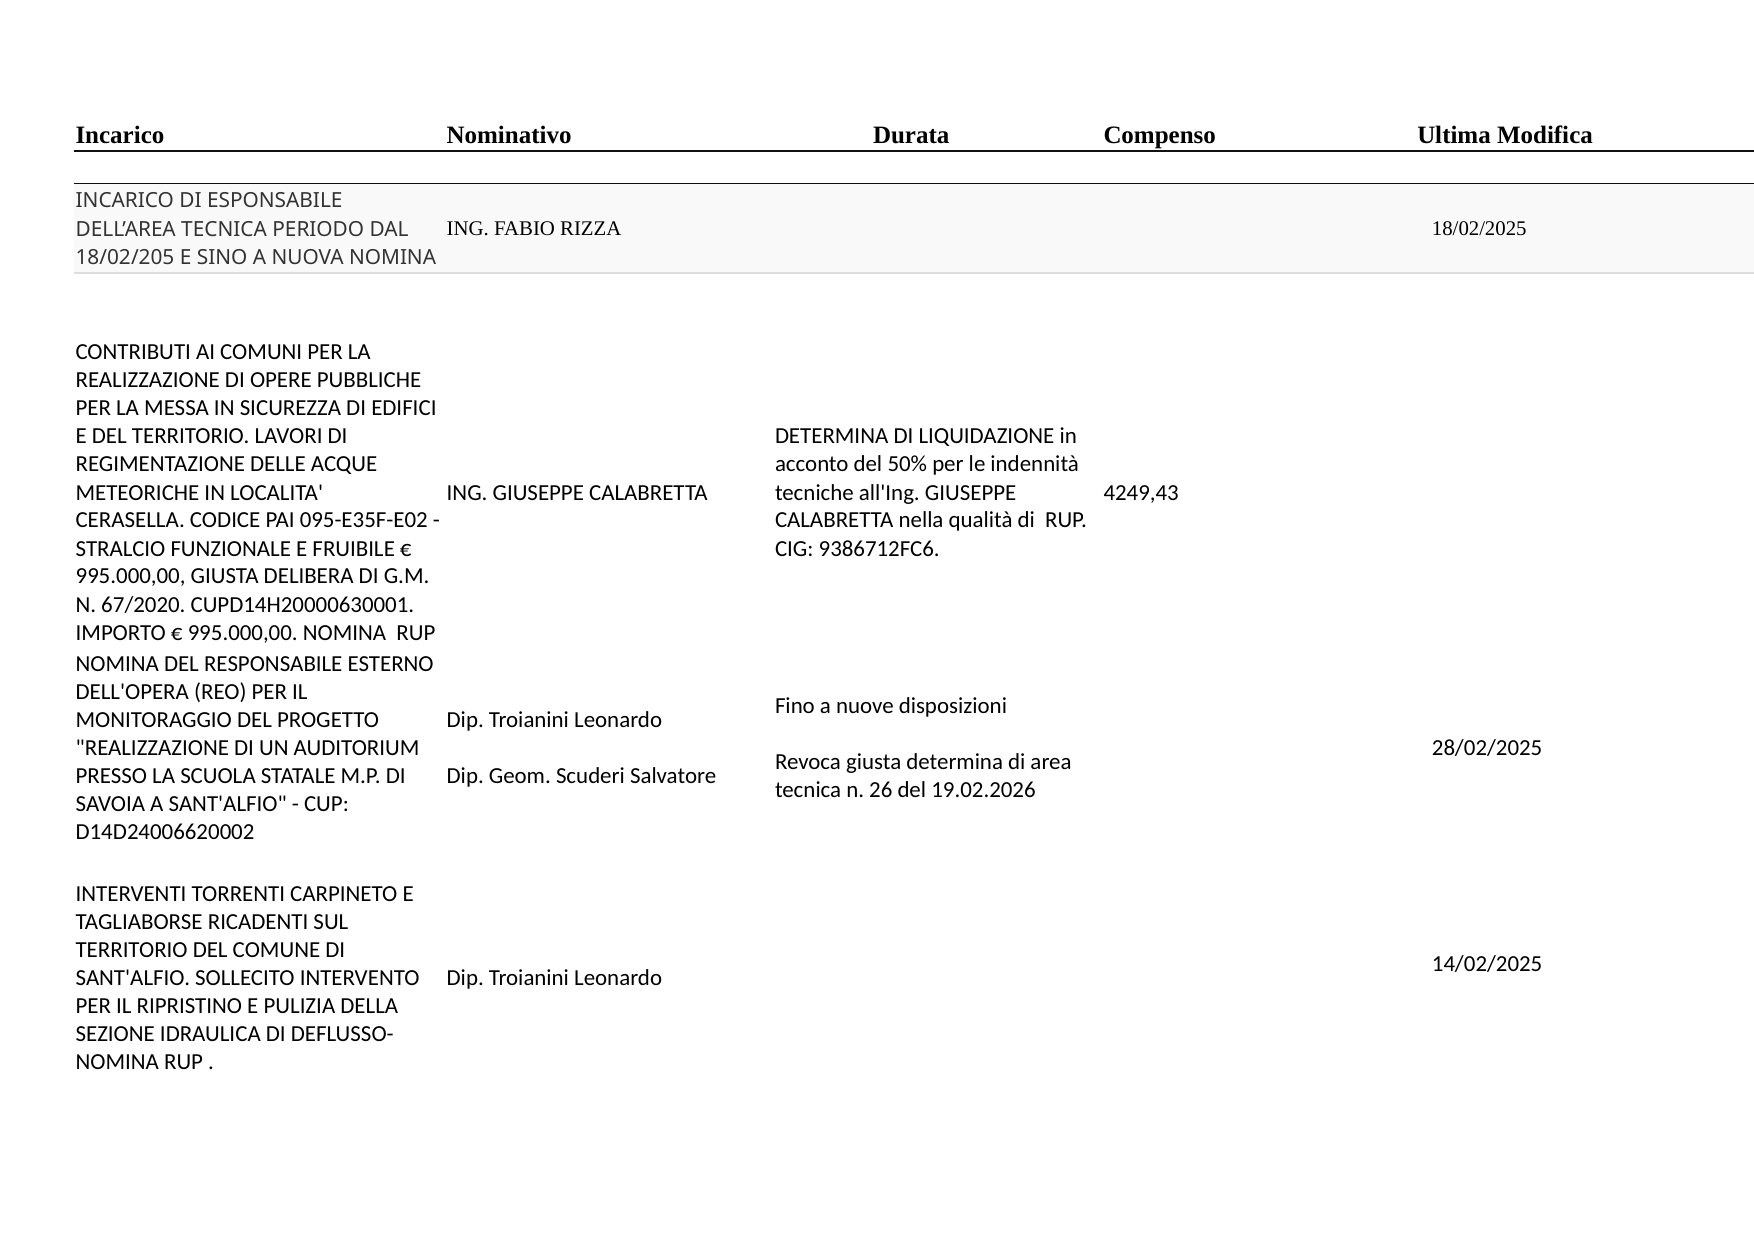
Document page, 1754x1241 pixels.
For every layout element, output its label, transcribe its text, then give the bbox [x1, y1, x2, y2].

table_cell [1430, 305, 1754, 336]
table_cell ING. GIUSEPPE CALABRETTA [445, 336, 773, 647]
table_cell ING. FABIO RIZZA [445, 184, 773, 272]
table_cell [773, 274, 1102, 305]
table_cell [445, 847, 773, 878]
table_cell [445, 305, 773, 336]
table_cell [1430, 1077, 1754, 1108]
table_cell [74, 1077, 445, 1108]
table_cell [773, 878, 1102, 1077]
table_cell Dip. Troianini Leonardo Dip. Geom. Scuderi Salvatore [445, 647, 773, 847]
table_cell [445, 1077, 773, 1108]
table_cell 14/02/2025 [1430, 878, 1754, 1077]
table_cell 28/02/2025 [1430, 647, 1754, 847]
table_header Durata [871, 118, 1102, 150]
table_cell [74, 847, 445, 878]
table_cell [1430, 847, 1754, 878]
table_cell [773, 152, 1102, 183]
table_cell [1102, 152, 1430, 183]
table_cell [1430, 336, 1754, 647]
table_cell [74, 305, 445, 336]
table_cell [445, 152, 773, 183]
table_header Ultima Modifica [1416, 118, 1754, 150]
table_cell INCARICO DI ESPONSABILE DELL’AREA TECNICA PERIODO DAL 18/02/205 E SINO A NUOVA NOMINA [74, 184, 445, 272]
table_header Nominativo [445, 118, 871, 150]
table_cell Dip. Troianini Leonardo [445, 878, 773, 1077]
table_cell [773, 184, 1102, 272]
table_cell 4249,43 [1102, 336, 1430, 647]
table_cell [773, 1077, 1102, 1108]
table_cell [1102, 1077, 1430, 1108]
table_cell [1430, 274, 1754, 305]
table_cell [445, 274, 773, 305]
table_cell [1102, 647, 1430, 847]
table_cell 18/02/2025 [1430, 184, 1754, 272]
table_cell [1102, 305, 1430, 336]
table_cell [1102, 184, 1430, 272]
table_cell DETERMINA DI LIQUIDAZIONE in acconto del 50% per le indennità tecniche all'Ing. GIUSEPPE CALABRETTA nella qualità di RUP. CIG: 9386712FC6. [773, 336, 1102, 647]
table_header Incarico [74, 118, 445, 150]
table_cell CONTRIBUTI AI COMUNI PER LA REALIZZAZIONE DI OPERE PUBBLICHE PER LA MESSA IN SICUREZZA DI EDIFICI E DEL TERRITORIO. LAVORI DI REGIMENTAZIONE DELLE ACQUE METEORICHE IN LOCALITA' CERASELLA. CODICE PAI 095-E35F-E02 - STRALCIO FUNZIONALE E FRUIBILE € 995.000,00, GIUSTA DELIBERA DI G.M. N. 67/2020. CUPD14H20000630001. IMPORTO € 995.000,00. NOMINA RUP [74, 336, 445, 647]
table_cell [1102, 274, 1430, 305]
table_cell [74, 274, 445, 305]
table_cell [1102, 847, 1430, 878]
table_header Compenso [1102, 118, 1416, 150]
table_cell [1102, 878, 1430, 1077]
table_cell INTERVENTI TORRENTI CARPINETO E TAGLIABORSE RICADENTI SUL TERRITORIO DEL COMUNE DI SANT'ALFIO. SOLLECITO INTERVENTO PER IL RIPRISTINO E PULIZIA DELLA SEZIONE IDRAULICA DI DEFLUSSO- NOMINA RUP . [74, 878, 445, 1077]
table_cell Fino a nuove disposizioni Revoca giusta determina di area tecnica n. 26 del 19.02.2026 [773, 647, 1102, 847]
table_cell NOMINA DEL RESPONSABILE ESTERNO DELL'OPERA (REO) PER IL MONITORAGGIO DEL PROGETTO "REALIZZAZIONE DI UN AUDITORIUM PRESSO LA SCUOLA STATALE M.P. DI SAVOIA A SANT'ALFIO" - CUP: D14D24006620002 [74, 647, 445, 847]
table_cell [1430, 152, 1754, 183]
table_cell [773, 847, 1102, 878]
table_cell [773, 305, 1102, 336]
